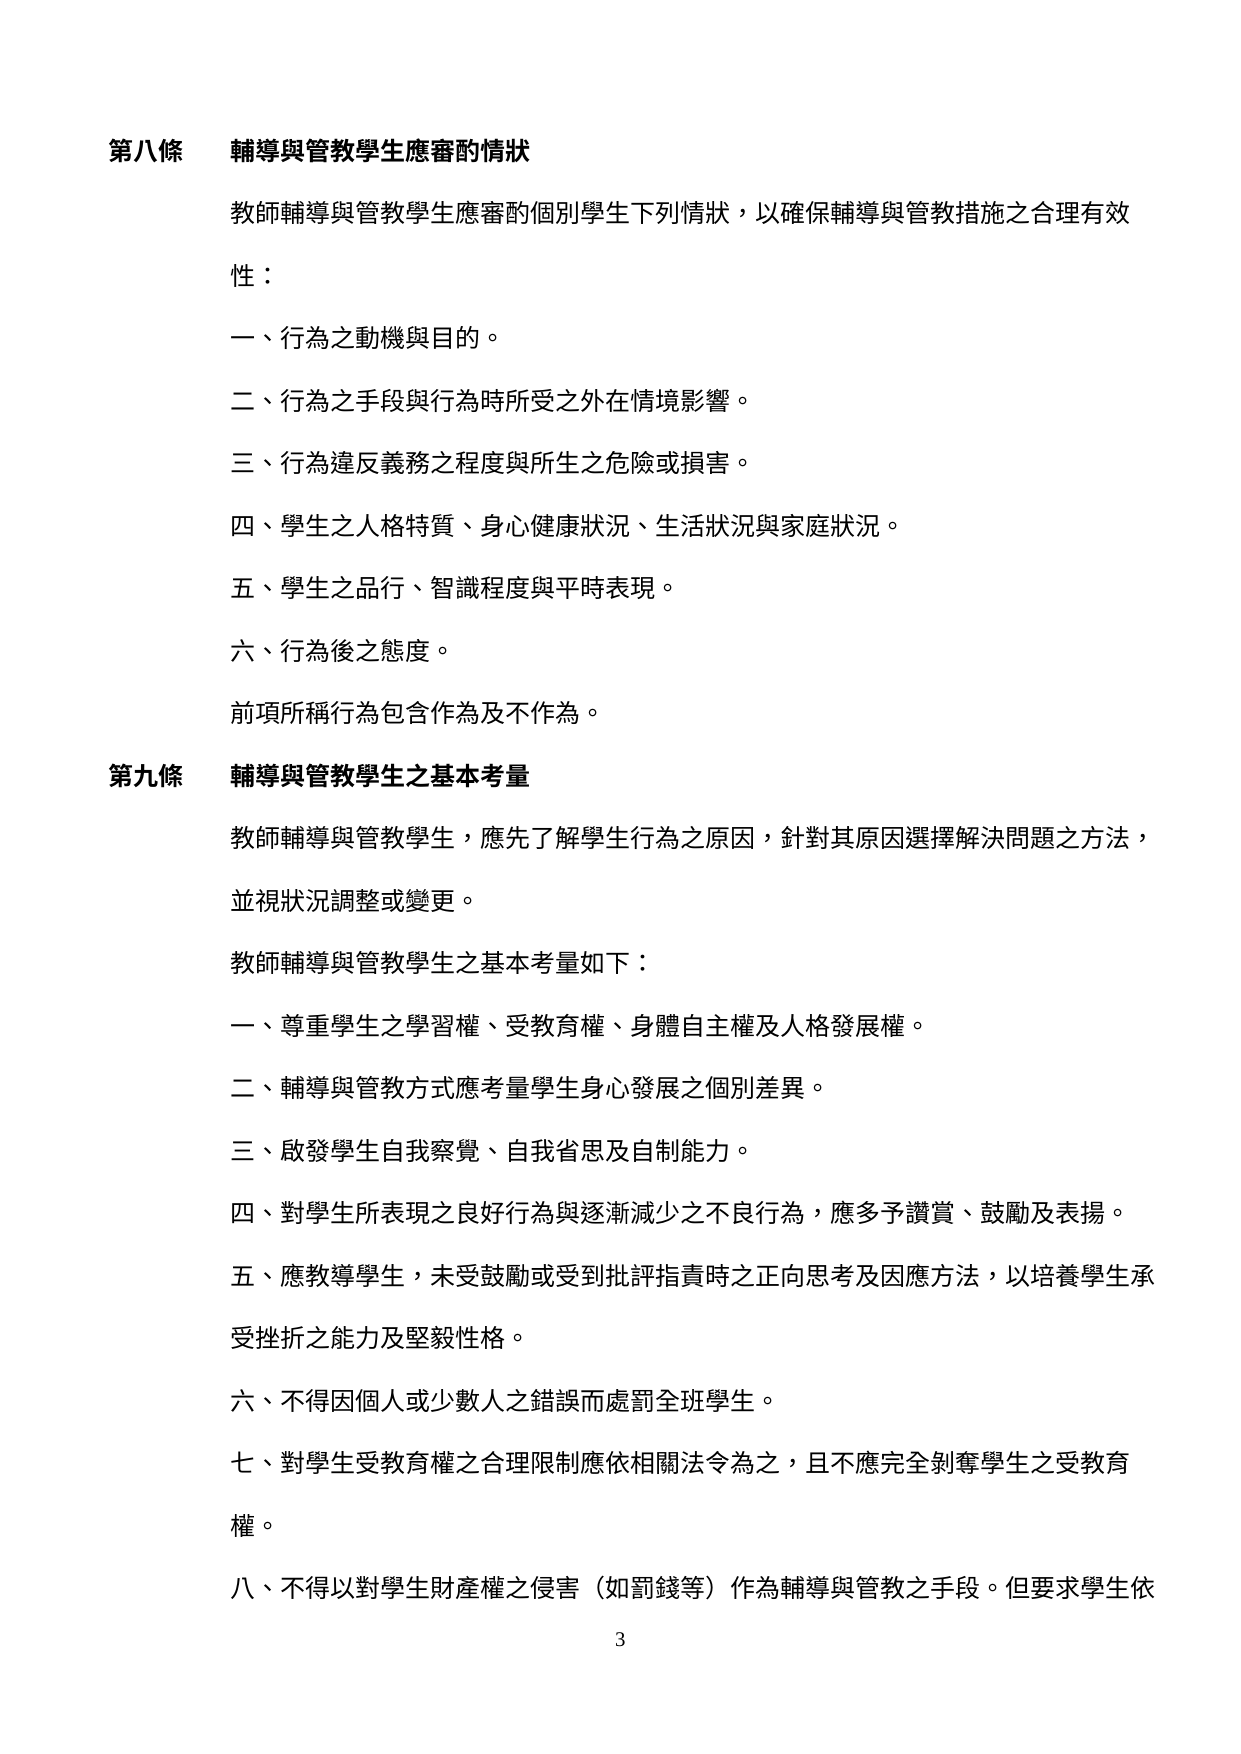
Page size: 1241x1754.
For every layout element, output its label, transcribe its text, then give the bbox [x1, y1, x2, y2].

table_cell 第九條 [71, 733, 219, 1608]
table_cell 第八條 [71, 108, 219, 733]
table_cell 輔導與管教學生之基本考量 教師輔導與管教學生，應先了解學生行為之原因，針對其原因選擇解決問題之方法，並視狀況調整或變更。 教師輔導與管教學生之基本考量如下： 一、尊重學生之學習權、受教育權、身體自主權及人格發展權。 二、輔導與管教方式應考量學生身心發展之個別差異。 三、啟發學生自我察覺、自我省思及自制能力。 四、對學生所表現之良好行為與逐漸減少之不良行為，應多予讚賞、鼓勵及表揚。 五、應教導學生，未受鼓勵或受到批評指責時之正向思考及因應方法，以培養學生承受挫折之能力及堅毅性格。 六、不得因個人或少數人之錯誤而處罰全班學生。 七、對學生受教育權之合理限制應依相關法令為之，且不應完全剝奪學生之受教育權。 八、不得以對學生財產權之侵害（如罰錢等）作為輔導與管教之手段。但要求學生依 [219, 733, 1179, 1608]
table_cell 輔導與管教學生應審酌情狀 教師輔導與管教學生應審酌個別學生下列情狀，以確保輔導與管教措施之合理有效性： 一、行為之動機與目的。 二、行為之手段與行為時所受之外在情境影響。 三、行為違反義務之程度與所生之危險或損害。 四、學生之人格特質、身心健康狀況、生活狀況與家庭狀況。 五、學生之品行、智識程度與平時表現。 六、行為後之態度。 前項所稱行為包含作為及不作為。 [219, 108, 1179, 733]
